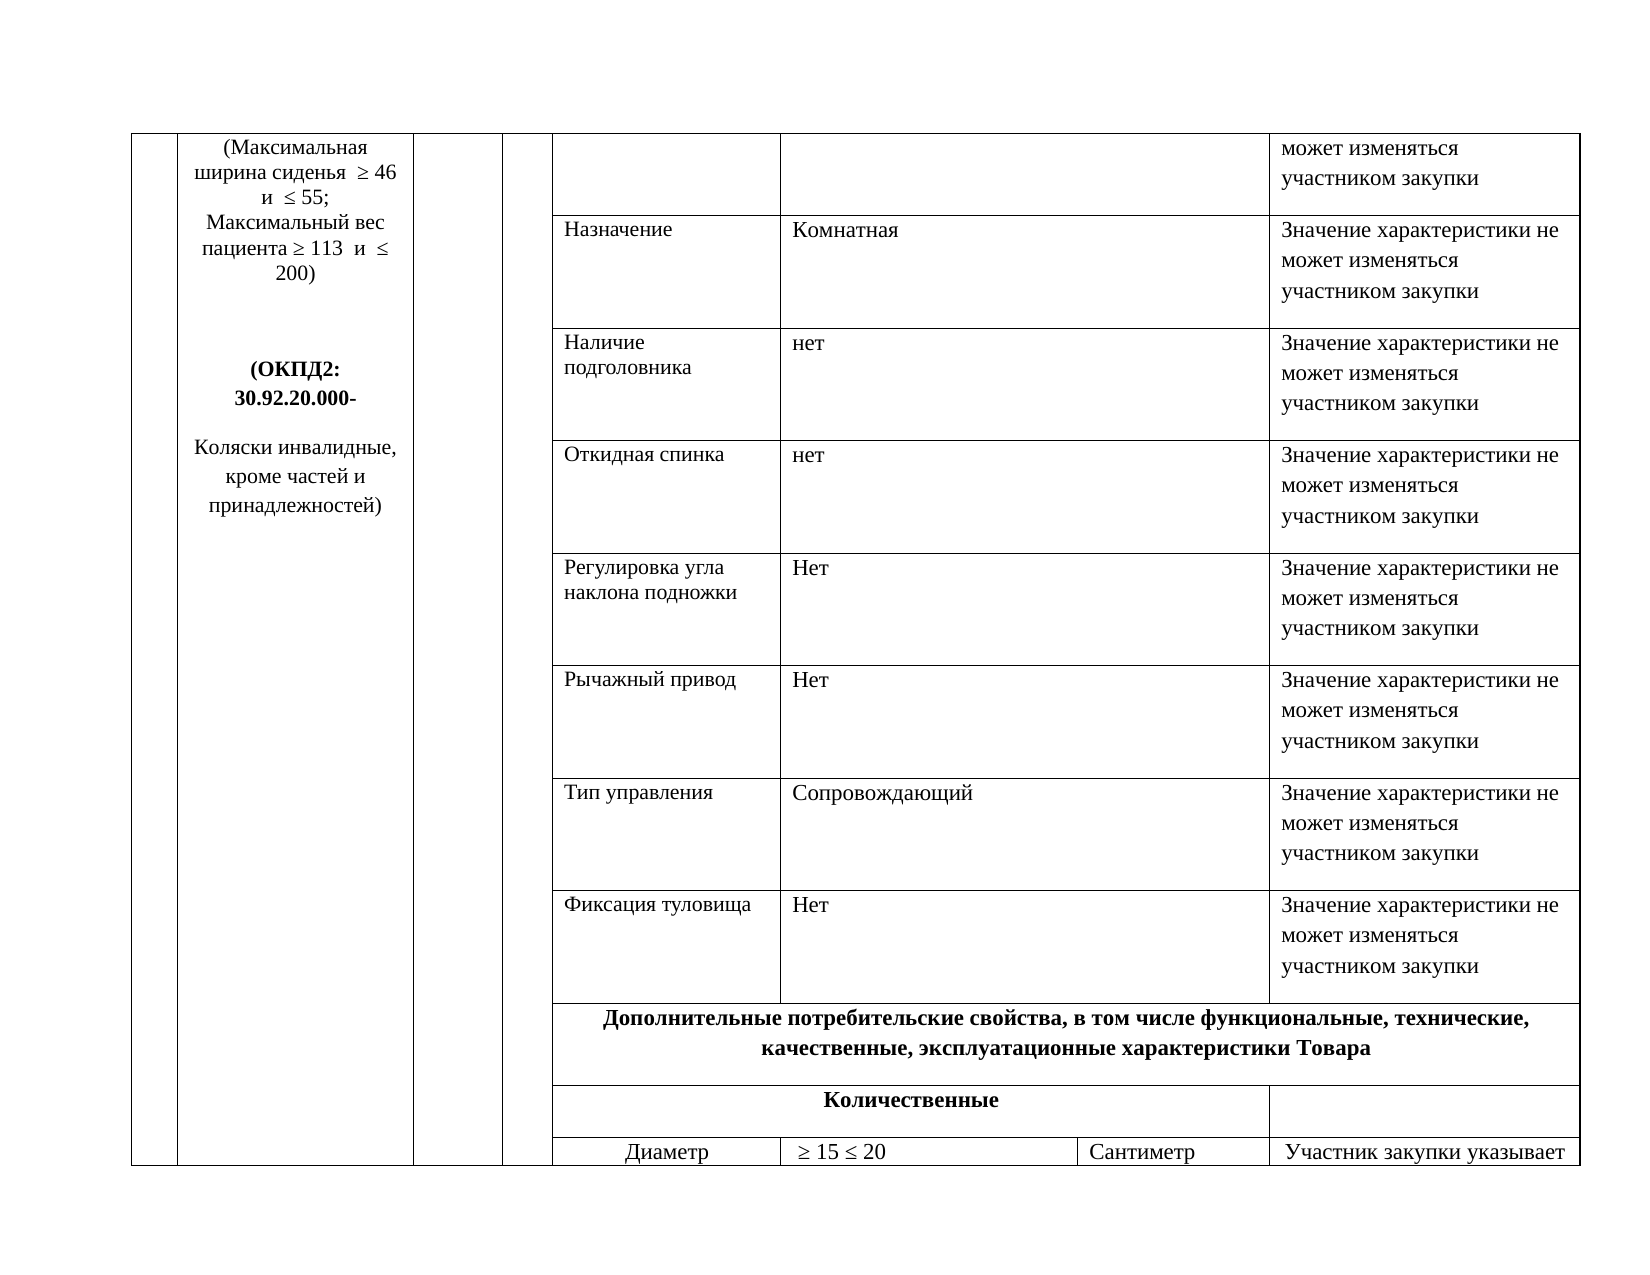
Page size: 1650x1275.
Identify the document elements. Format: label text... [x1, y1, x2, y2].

table_cell [1270, 1086, 1579, 1137]
table_cell [781, 134, 1269, 215]
table_cell Значение характеристики не может изменяться участником закупки [1270, 216, 1579, 328]
table_cell нет [781, 329, 1269, 440]
table_cell Тип управления [553, 779, 780, 890]
table_cell нет [781, 441, 1269, 553]
table_cell Значение характеристики не может изменяться участником закупки [1270, 554, 1579, 665]
table_cell Сантиметр [1078, 1138, 1269, 1164]
table_cell Фиксация туловища [553, 891, 780, 1003]
table_cell Значение характеристики не может изменяться участником закупки [1270, 891, 1579, 1003]
table_cell [553, 134, 780, 215]
table_cell Нет [781, 554, 1269, 665]
table_cell Сопровождающий [781, 779, 1269, 890]
table_cell Значение характеристики не может изменяться участником закупки [1270, 666, 1579, 778]
table_cell Комнатная [781, 216, 1269, 328]
table_cell Количественные [553, 1086, 1269, 1137]
table_cell Значение характеристики не может изменяться участником закупки [1270, 441, 1579, 553]
table_cell Откидная спинка [553, 441, 780, 553]
table_cell Значение характеристики не может изменяться участником закупки [1270, 329, 1579, 440]
table_cell может изменяться участником закупки [1270, 134, 1579, 215]
table_cell Значение характеристики не может изменяться участником закупки [1270, 779, 1579, 890]
table_cell Регулировка угла наклона подножки [553, 554, 780, 665]
table_cell Нет [781, 666, 1269, 778]
table_cell Нет [781, 891, 1269, 1003]
table_cell ≥ 15 ≤ 20 [781, 1138, 1077, 1164]
table_cell Рычажный привод [553, 666, 780, 778]
table_cell Диаметр [553, 1138, 780, 1164]
table_cell Дополнительные потребительские свойства, в том числе функциональные, технические, качественные, эксплуатационные характеристики Товара [553, 1004, 1579, 1085]
table_cell Наличие подголовника [553, 329, 780, 440]
table_cell Участник закупки указывает [1270, 1138, 1579, 1164]
table_cell Назначение [553, 216, 780, 328]
